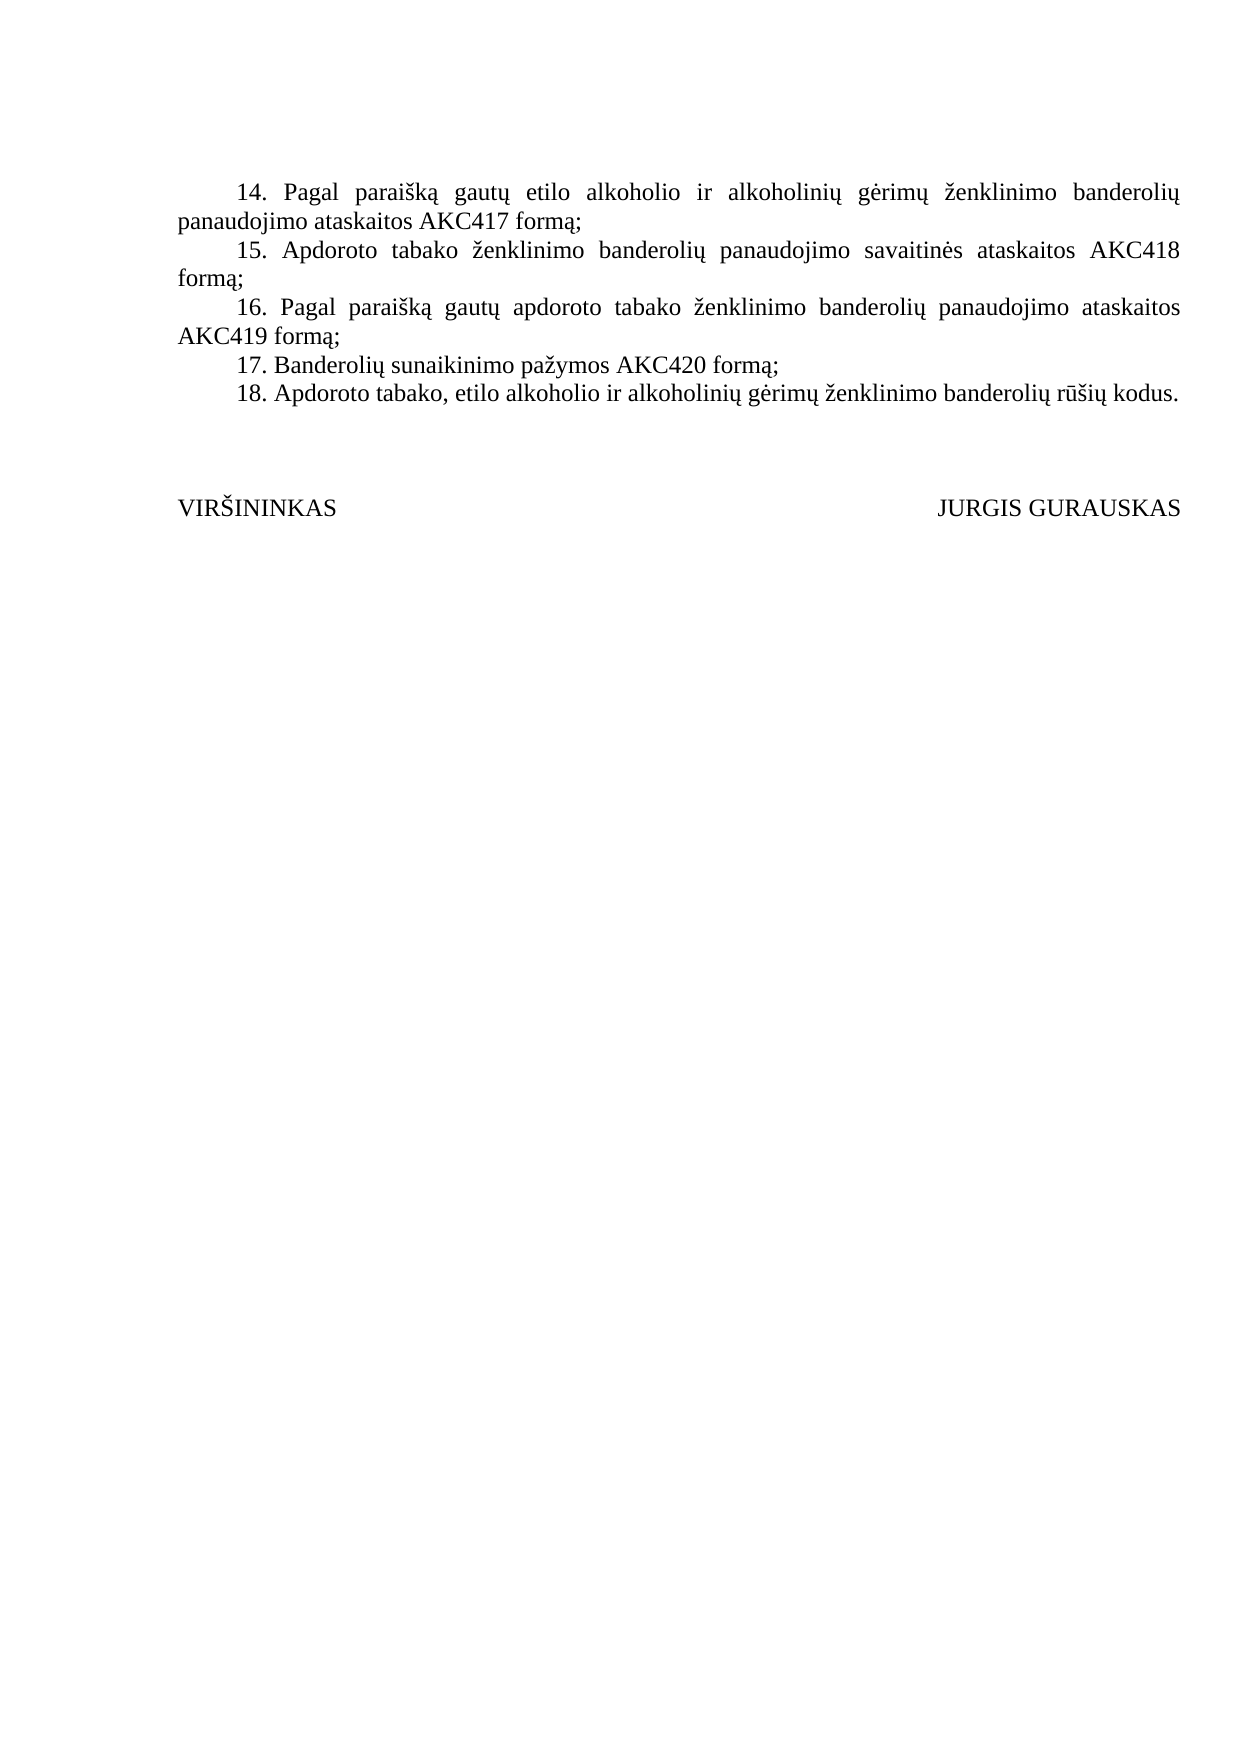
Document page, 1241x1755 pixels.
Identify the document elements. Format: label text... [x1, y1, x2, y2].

text 17. Banderolių sunaikinimo pažymos AKC420 formą; [177, 350, 1181, 378]
text 18. Apdoroto tabako, etilo alkoholio ir alkoholinių gėrimų ženklinimo banderolių rūšių kodus. [177, 378, 1181, 407]
text 16. Pagal paraišką gautų apdoroto tabako ženklinimo banderolių panaudojimo ataskaitos AKC419 formą; [177, 292, 1181, 350]
text Viršininkas Jurgis Gurauskas [177, 493, 1181, 522]
text 14. Pagal paraišką gautų etilo alkoholio ir alkoholinių gėrimų ženklinimo banderolių panaudojimo ataskaitos AKC417 formą; [177, 177, 1181, 235]
text 15. Apdoroto tabako ženklinimo banderolių panaudojimo savaitinės ataskaitos AKC418 formą; [177, 235, 1181, 292]
